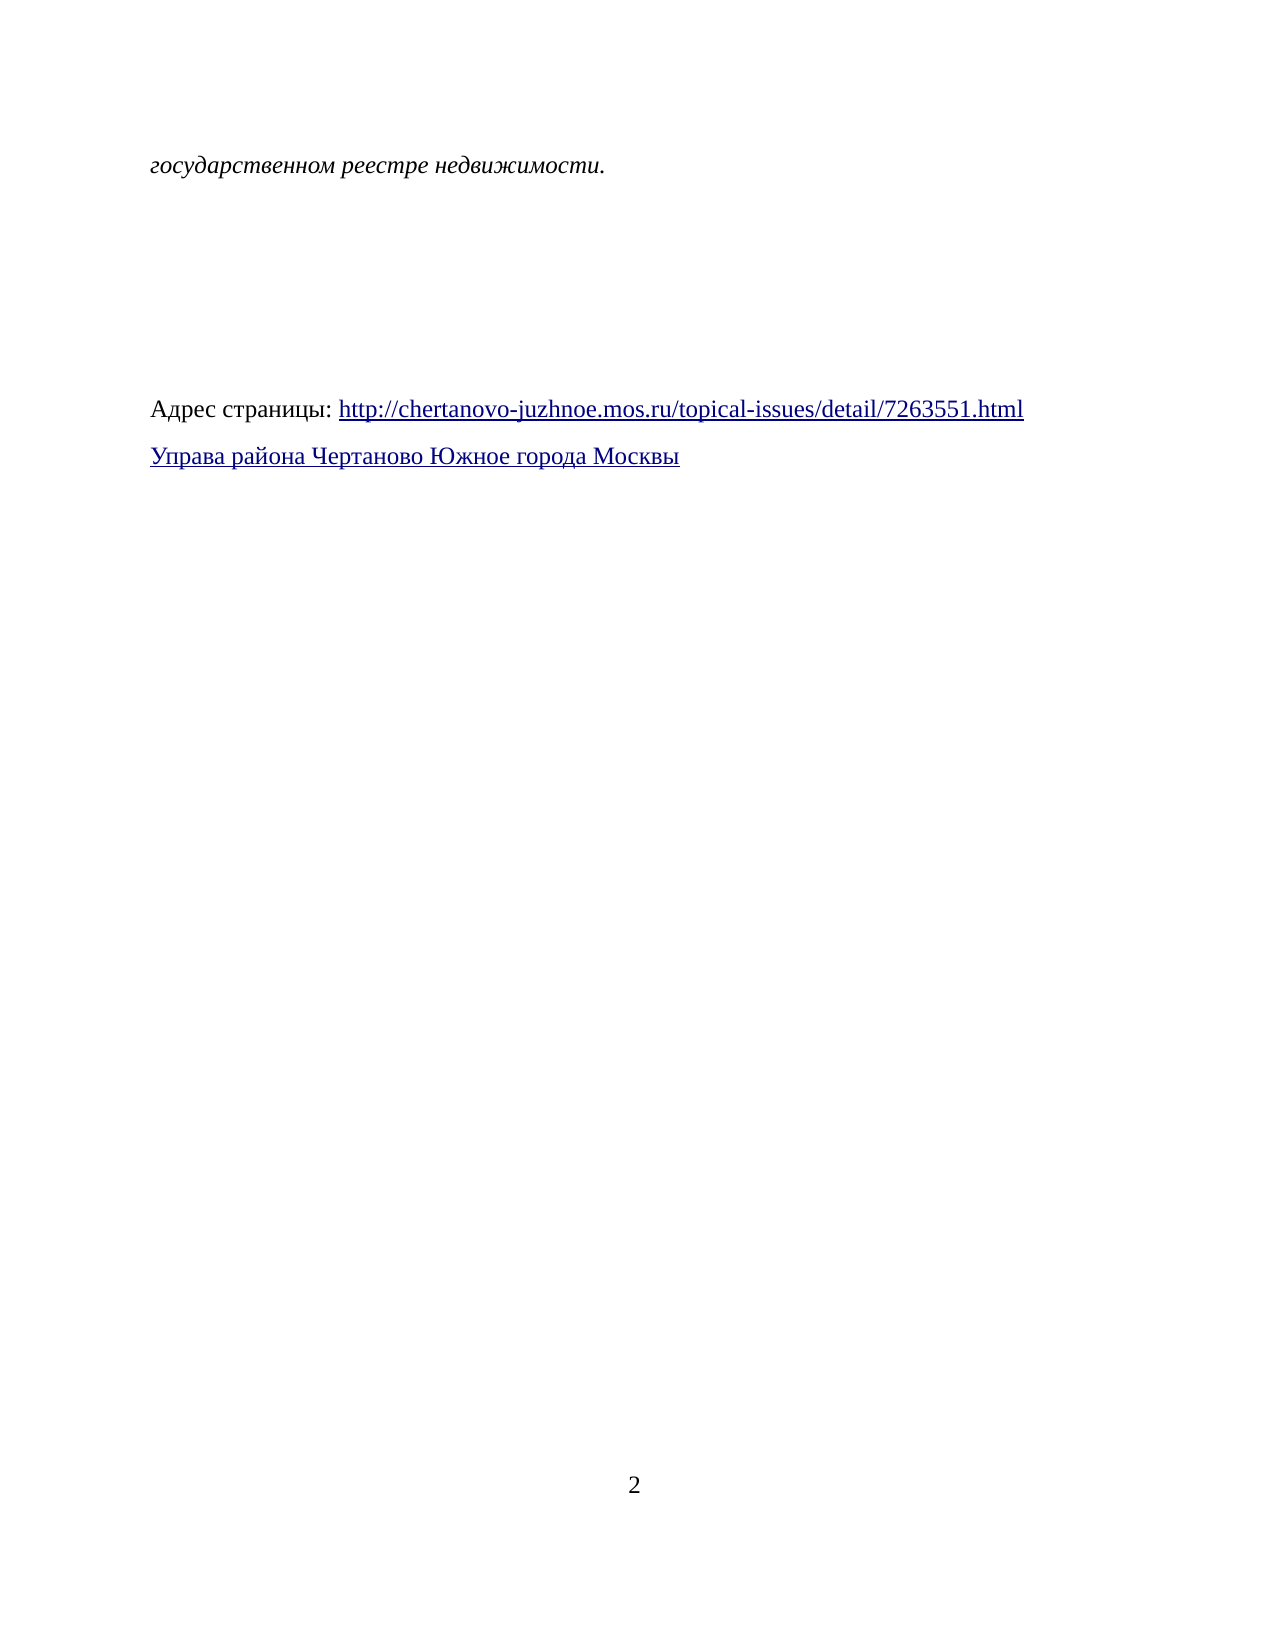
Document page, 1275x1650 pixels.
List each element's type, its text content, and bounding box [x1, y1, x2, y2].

text Управа района Чертаново Южное города Москвы [150, 441, 1125, 469]
text государственном реестре недвижимости. [150, 150, 1125, 179]
text Адрес страницы: http://chertanovo-juzhnoe.mos.ru/topical-issues/detail/7263551.html [150, 394, 1125, 423]
